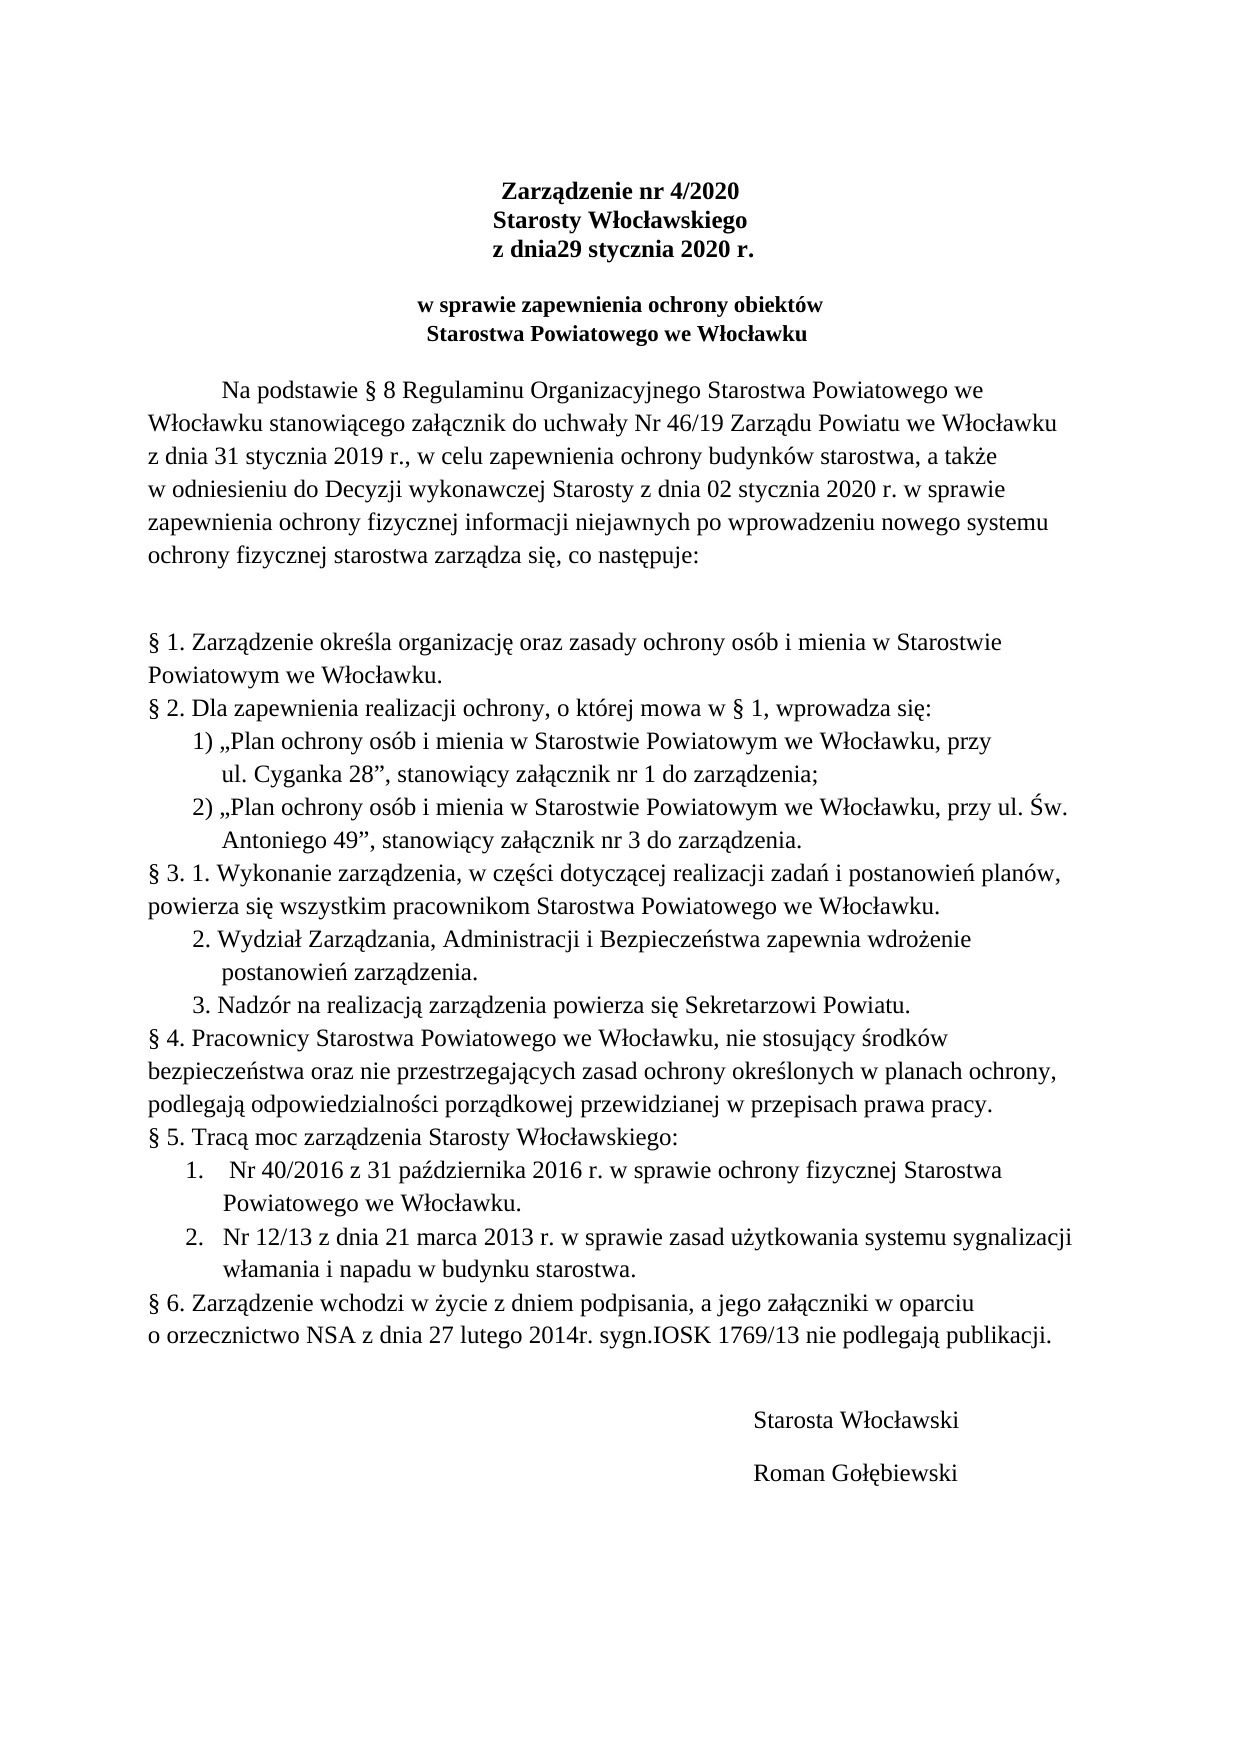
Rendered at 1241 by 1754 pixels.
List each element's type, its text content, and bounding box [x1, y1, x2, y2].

text § 6. Zarządzenie wchodzi w życie z dniem podpisania, a jego załączniki w oparciu o orzecznictwo NSA z dnia 27 lutego 2014r. sygn.IOSK 1769/13 nie podlegają publikacji. [148, 1288, 1093, 1349]
text § 1. Zarządzenie określa organizację oraz zasady ochrony osób i mienia w Starostwie Powiatowym we Włocławku. [148, 627, 1093, 689]
text Starostwa Powiatowego we Włocławku [148, 318, 1093, 346]
text Na podstawie § 8 Regulaminu Organizacyjnego Starostwa Powiatowego we Włocławku stanowiącego załącznik do uchwały Nr 46/19 Zarządu Powiatu we Włocławku z dnia 31 stycznia 2019 r., w celu zapewnienia ochrony budynków starostwa, a także w odniesieniu do Decyzji wykonawczej Starosty z dnia 02 stycznia 2020 r. w sprawie zapewnienia ochrony fizycznej informacji niejawnych po wprowadzeniu nowego systemu ochrony fizycznej starostwa zarządza się, co następuje: [148, 375, 1093, 569]
text w sprawie zapewnienia ochrony obiektów [148, 291, 1093, 318]
text Starosty Włocławskiego [148, 205, 1093, 234]
text z dnia29 stycznia 2020 r. [148, 234, 1093, 263]
list Nr 40/2016 z 31 października 2016 r. w sprawie ochrony fizycznej Starostwa Powiatowego we Włocławku. [185, 1156, 1093, 1217]
text § 5. Tracą moc zarządzenia Starosty Włocławskiego: [148, 1122, 1093, 1151]
text § 4. Pracownicy Starostwa Powiatowego we Włocławku, nie stosujący środków bezpieczeństwa oraz nie przestrzegających zasad ochrony określonych w planach ochrony, podlegają odpowiedzialności porządkowej przewidzianej w przepisach prawa pracy. [148, 1023, 1093, 1118]
text § 2. Dla zapewnienia realizacji ochrony, o której mowa w § 1, wprowadza się: [148, 693, 1093, 722]
list Nr 12/13 z dnia 21 marca 2013 r. w sprawie zasad użytkowania systemu sygnalizacji włamania i napadu w budynku starostwa. [185, 1222, 1093, 1283]
text § 3. 1. Wykonanie zarządzenia, w części dotyczącej realizacji zadań i postanowień planów, powierza się wszystkim pracownikom Starostwa Powiatowego we Włocławku. [148, 858, 1093, 920]
text 2) „Plan ochrony osób i mienia w Starostwie Powiatowym we Włocławku, przy ul. Św. Antoniego 49”, stanowiący załącznik nr 3 do zarządzenia. [192, 792, 1093, 854]
text 2. Wydział Zarządzania, Administracji i Bezpieczeństwa zapewnia wdrożenie postanowień zarządzenia. [192, 924, 1093, 986]
text 1) „Plan ochrony osób i mienia w Starostwie Powiatowym we Włocławku, przy ul. Cyganka 28”, stanowiący załącznik nr 1 do zarządzenia; [192, 726, 1093, 788]
text Zarządzenie nr 4/2020 [148, 176, 1093, 205]
text Starosta Włocławski [148, 1405, 1093, 1433]
text 3. Nadzór na realizacją zarządzenia powierza się Sekretarzowi Powiatu. [148, 990, 1093, 1019]
text Roman Gołębiewski [148, 1458, 1093, 1487]
